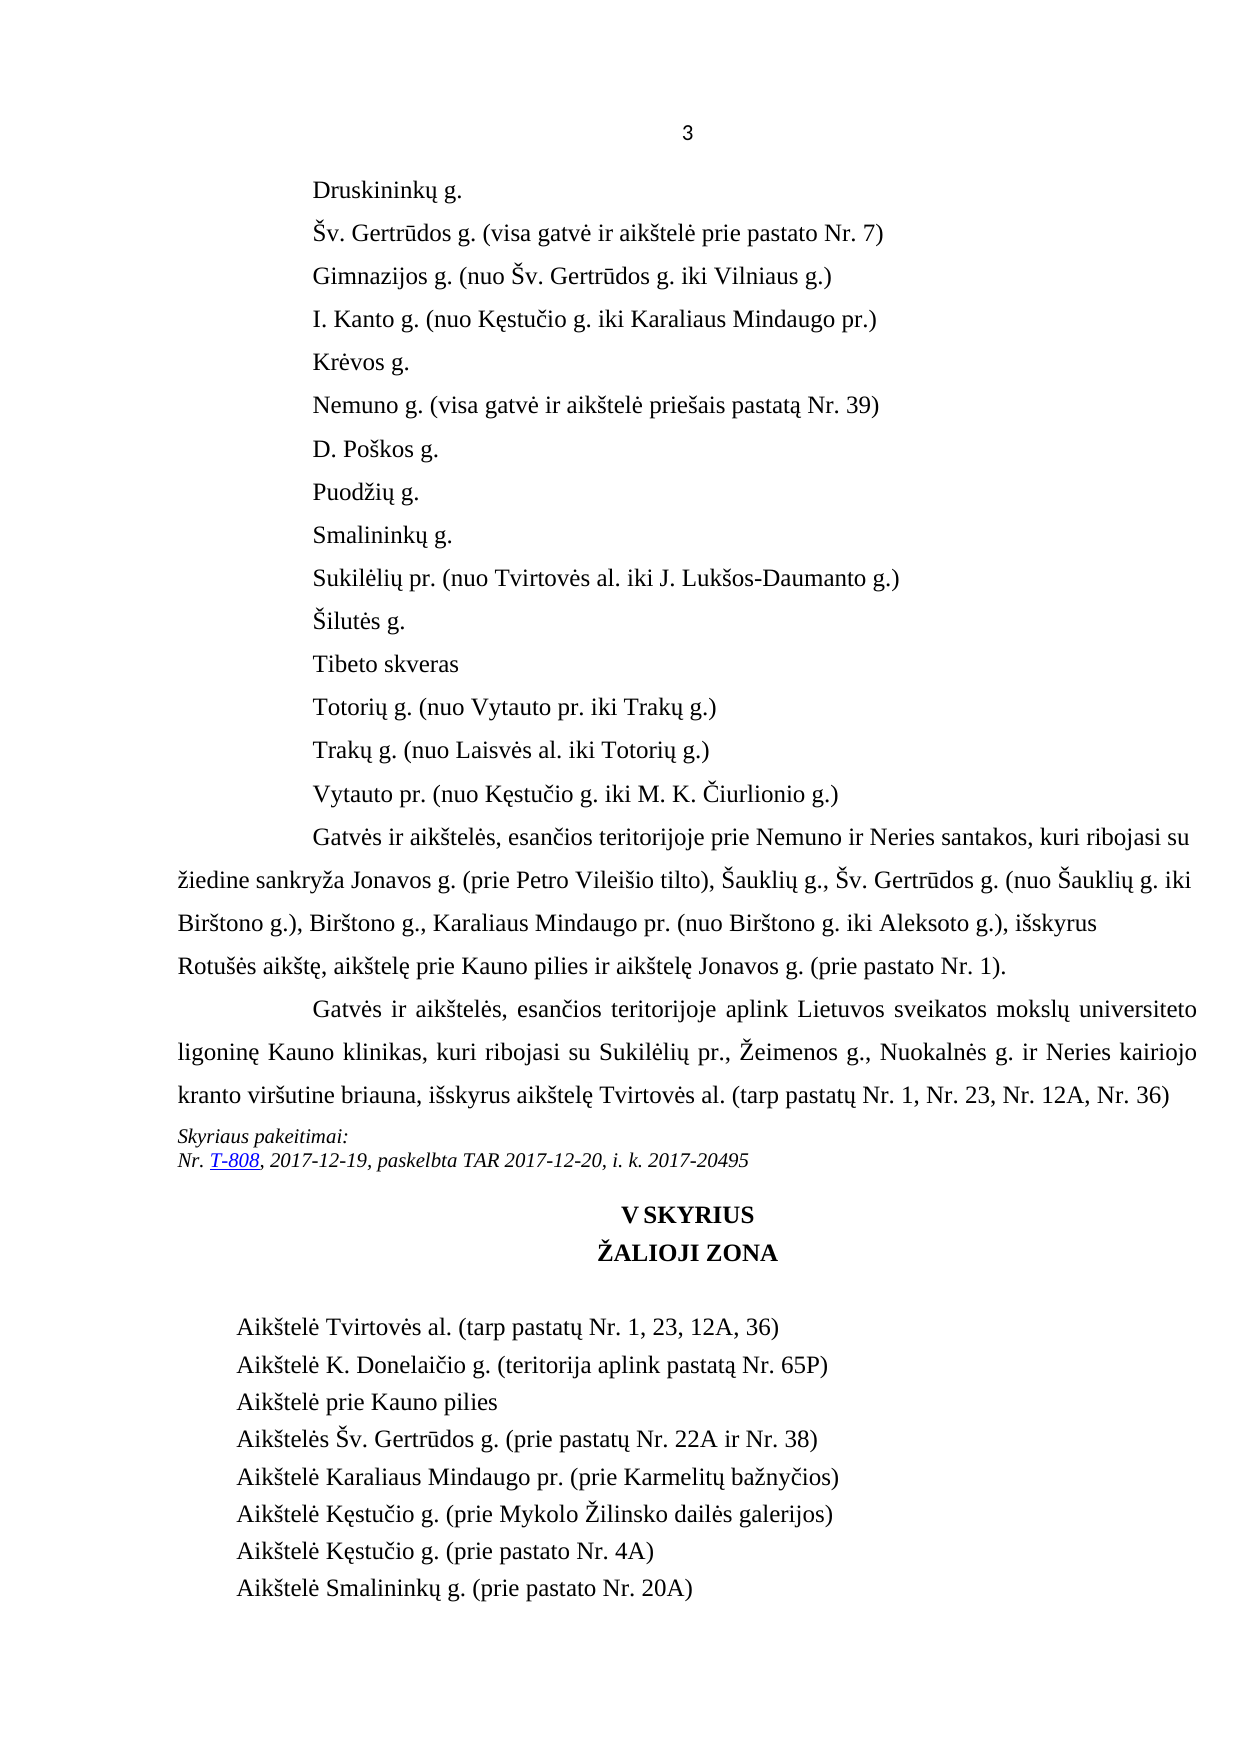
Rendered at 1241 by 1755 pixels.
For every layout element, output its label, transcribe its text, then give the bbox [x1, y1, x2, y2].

text Nr. T-808, 2017-12-19, paskelbta TAR 2017-12-20, i. k. 2017-20495 [177, 1148, 1198, 1172]
text Gatvės ir aikštelės, esančios teritorijoje aplink Lietuvos sveikatos mokslų universiteto ligoninę Kauno klinikas, kuri ribojasi su Sukilėlių pr., Žeimenos g., Nuokalnės g. ir Neries kairiojo kranto viršutine briauna, išskyrus aikštelę Tvirtovės al. (tarp pastatų Nr. 1, Nr. 23, Nr. 12A, Nr. 36) [177, 994, 1198, 1109]
text Trakų g. (nuo Laisvės al. iki Totorių g.) [177, 736, 1198, 764]
text Skyriaus pakeitimai: [177, 1124, 1198, 1148]
text ŽALIOJI ZONA [177, 1238, 1198, 1267]
text Gatvės ir aikštelės, esančios teritorijoje prie Nemuno ir Neries santakos, kuri ribojasi su žiedine sankryža Jonavos g. (prie Petro Vileišio tilto), Šauklių g., Šv. Gertrūdos g. (nuo Šauklių g. iki Birštono g.), Birštono g., Karaliaus Mindaugo pr. (nuo Birštono g. iki Aleksoto g.), išskyrus Rotušės aikštę, aikštelę prie Kauno pilies ir aikštelę Jonavos g. (prie pastato Nr. 1). [177, 822, 1198, 980]
text Smalininkų g. [177, 520, 1198, 549]
text Aikštelė Smalininkų g. (prie pastato Nr. 20A) [177, 1573, 1198, 1602]
text Krėvos g. [177, 347, 1198, 376]
text Šv. Gertrūdos g. (visa gatvė ir aikštelė prie pastato Nr. 7) [177, 218, 1198, 247]
text Nemuno g. (visa gatvė ir aikštelė priešais pastatą Nr. 39) [177, 391, 1198, 419]
text Puodžių g. [177, 477, 1198, 506]
text Šilutės g. [177, 606, 1198, 635]
text Gimnazijos g. (nuo Šv. Gertrūdos g. iki Vilniaus g.) [177, 261, 1198, 290]
text Aikštelė Tvirtovės al. (tarp pastatų Nr. 1, 23, 12A, 36) [177, 1312, 1198, 1341]
text I. Kanto g. (nuo Kęstučio g. iki Karaliaus Mindaugo pr.) [177, 304, 1198, 333]
text Totorių g. (nuo Vytauto pr. iki Trakų g.) [177, 692, 1198, 721]
text Druskininkų g. [177, 175, 1198, 204]
text Vytauto pr. (nuo Kęstučio g. iki M. K. Čiurlionio g.) [177, 779, 1198, 807]
text D. Poškos g. [177, 434, 1198, 462]
text V SKYRIUS [177, 1201, 1198, 1229]
text Aikštelė Karaliaus Mindaugo pr. (prie Karmelitų bažnyčios) [177, 1462, 1198, 1490]
text Tibeto skveras [177, 649, 1198, 678]
text Aikštelė K. Donelaičio g. (teritorija aplink pastatą Nr. 65P) [177, 1350, 1198, 1378]
text Aikštelė Kęstučio g. (prie Mykolo Žilinsko dailės galerijos) [177, 1499, 1198, 1528]
text Aikštelė Kęstučio g. (prie pastato Nr. 4A) [177, 1536, 1198, 1565]
text Sukilėlių pr. (nuo Tvirtovės al. iki J. Lukšos-Daumanto g.) [177, 563, 1198, 592]
text Aikštelės Šv. Gertrūdos g. (prie pastatų Nr. 22A ir Nr. 38) [177, 1424, 1198, 1453]
text Aikštelė prie Kauno pilies [177, 1387, 1198, 1416]
